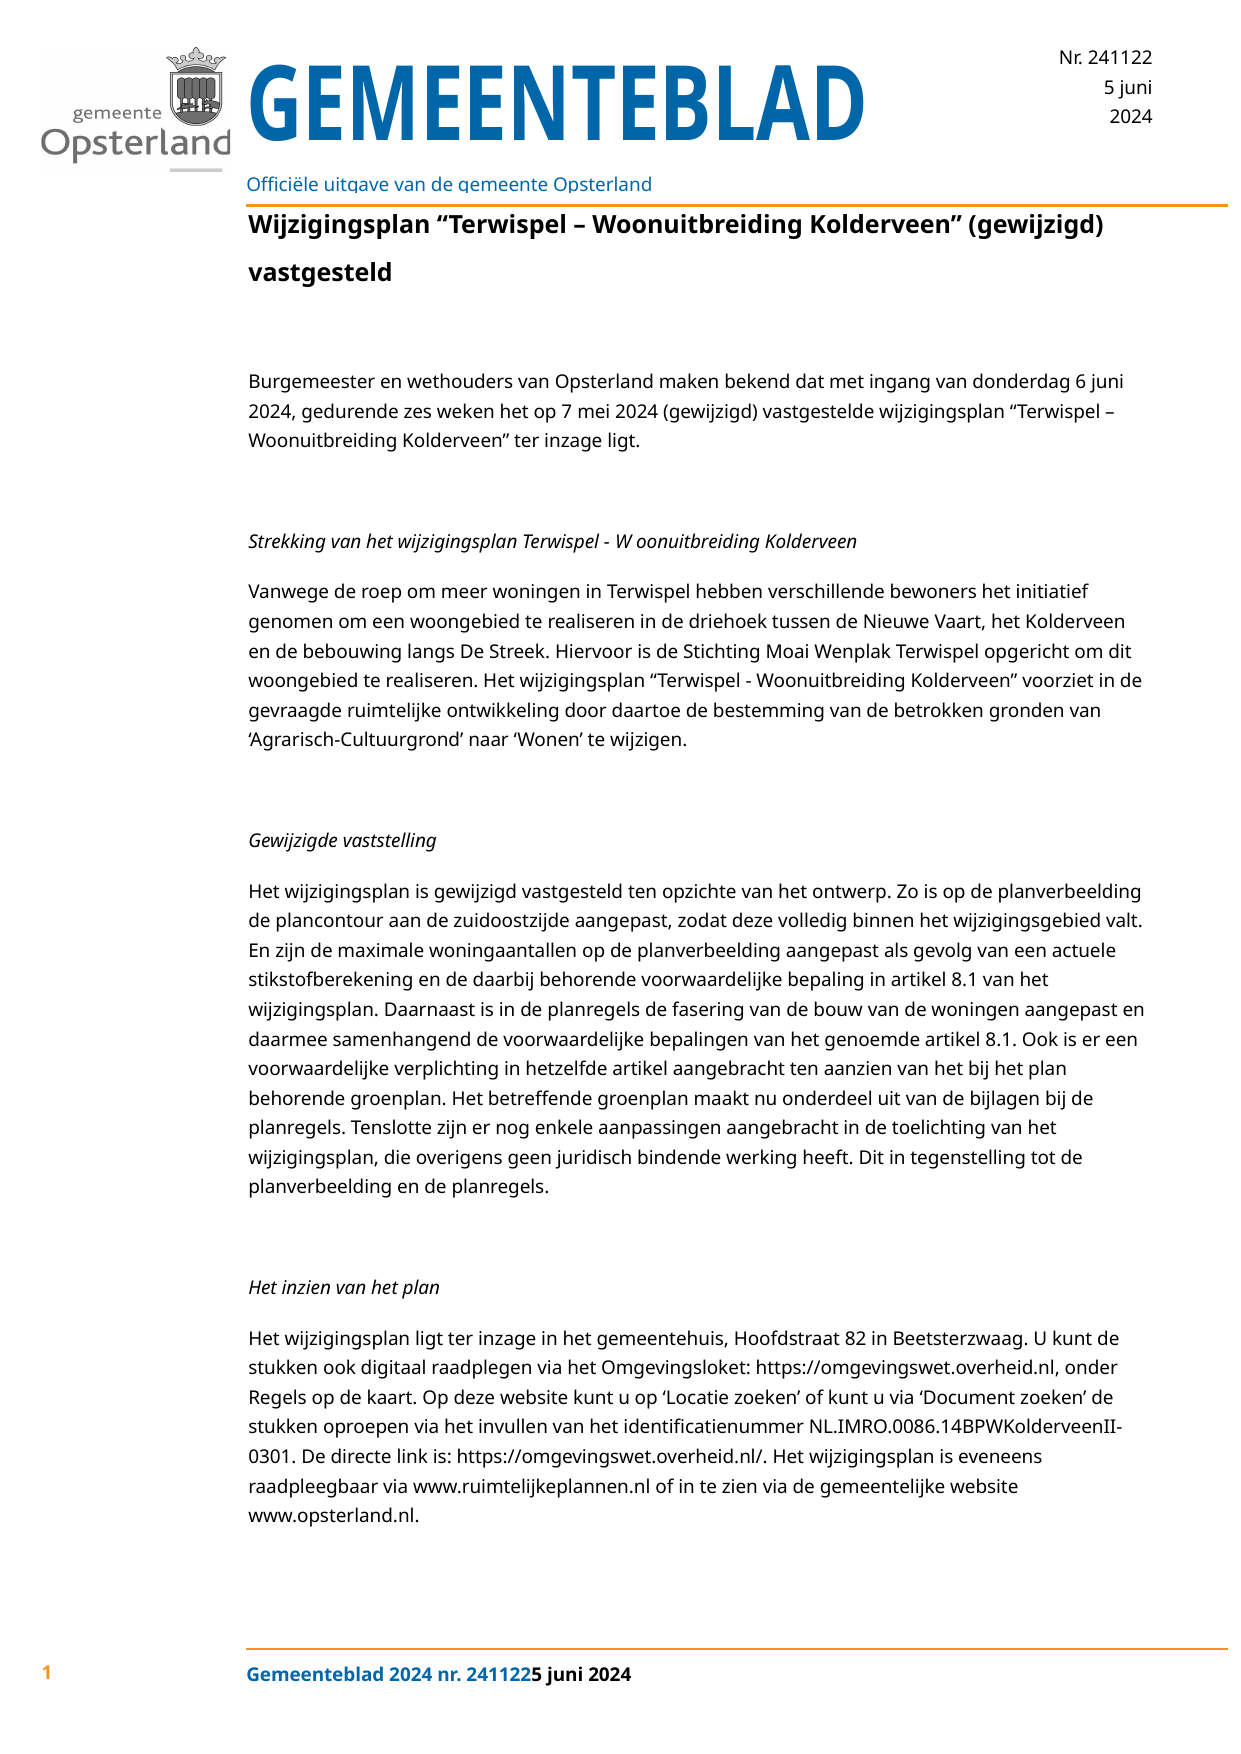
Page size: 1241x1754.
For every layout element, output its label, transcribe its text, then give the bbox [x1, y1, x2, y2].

text Wijzigingsplan “Terwispel – Woonuitbreiding Kolderveen” (gewijzigd) vastgesteld [248, 207, 1152, 288]
text Het inzien van het plan [248, 1274, 1152, 1300]
text Vanwege de roep om meer woningen in Terwispel hebben verschillende bewoners het initiatief genomen om een woongebied te realiseren in de driehoek tussen de Nieuwe Vaart, het Kolderveen en de bebouwing langs De Streek. Hiervoor is de Stichting Moai Wenplak Terwispel opgericht om dit woongebied te realiseren. Het wijzigingsplan “Terwispel - Woonuitbreiding Kolderveen” voorziet in de gevraagde ruimtelijke ontwikkeling door daartoe de bestemming van de betrokken gronden van ‘Agrarisch-Cultuurgrond’ naar ‘Wonen’ te wijzigen. [248, 579, 1152, 752]
text Gewijzigde vaststelling [248, 827, 1152, 853]
picture [41, 47, 231, 172]
text Strekking van het wijzigingsplan Terwispel - W oonuitbreiding Kolderveen [248, 528, 1152, 554]
text Burgemeester en wethouders van Opsterland maken bekend dat met ingang van donderdag 6 juni 2024, gedurende zes weken het op 7 mei 2024 (gewijzigd) vastgestelde wijzigingsplan “Terwispel – Woonuitbreiding Kolderveen” ter inzage ligt. [248, 368, 1152, 453]
text Het wijzigingsplan ligt ter inzage in het gemeentehuis, Hoofdstraat 82 in Beetsterzwaag. U kunt de stukken ook digitaal raadplegen via het Omgevingsloket: https://omgevingswet.overheid.nl, onder Regels op de kaart. Op deze website kunt u op ‘Locatie zoeken’ of kunt u via ‘Document zoeken’ de stukken oproepen via het invullen van het identificatienummer NL.IMRO.0086.14BPWKolderveenII-0301. De directe link is: https://omgevingswet.overheid.nl/. Het wijzigingsplan is eveneens raadpleegbaar via www.ruimtelijkeplannen.nl of in te zien via de gemeentelijke website www.opsterland.nl. [248, 1325, 1152, 1528]
text Het wijzigingsplan is gewijzigd vastgesteld ten opzichte van het ontwerp. Zo is op de planverbeelding de plancontour aan de zuidoostzijde aangepast, zodat deze volledig binnen het wijzigingsgebied valt. En zijn de maximale woningaantallen op de planverbeelding aangepast als gevolg van een actuele stikstofberekening en de daarbij behorende voorwaardelijke bepaling in artikel 8.1 van het wijzigingsplan. Daarnaast is in de planregels de fasering van de bouw van de woningen aangepast en daarmee samenhangend de voorwaardelijke bepalingen van het genoemde artikel 8.1. Ook is er een voorwaardelijke verplichting in hetzelfde artikel aangebracht ten aanzien van het bij het plan behorende groenplan. Het betreffende groenplan maakt nu onderdeel uit van de bijlagen bij de planregels. Tenslotte zijn er nog enkele aanpassingen aangebracht in de toelichting van het wijzigingsplan, die overigens geen juridisch bindende werking heeft. Dit in tegenstelling tot de planverbeelding en de planregels. [248, 878, 1152, 1199]
